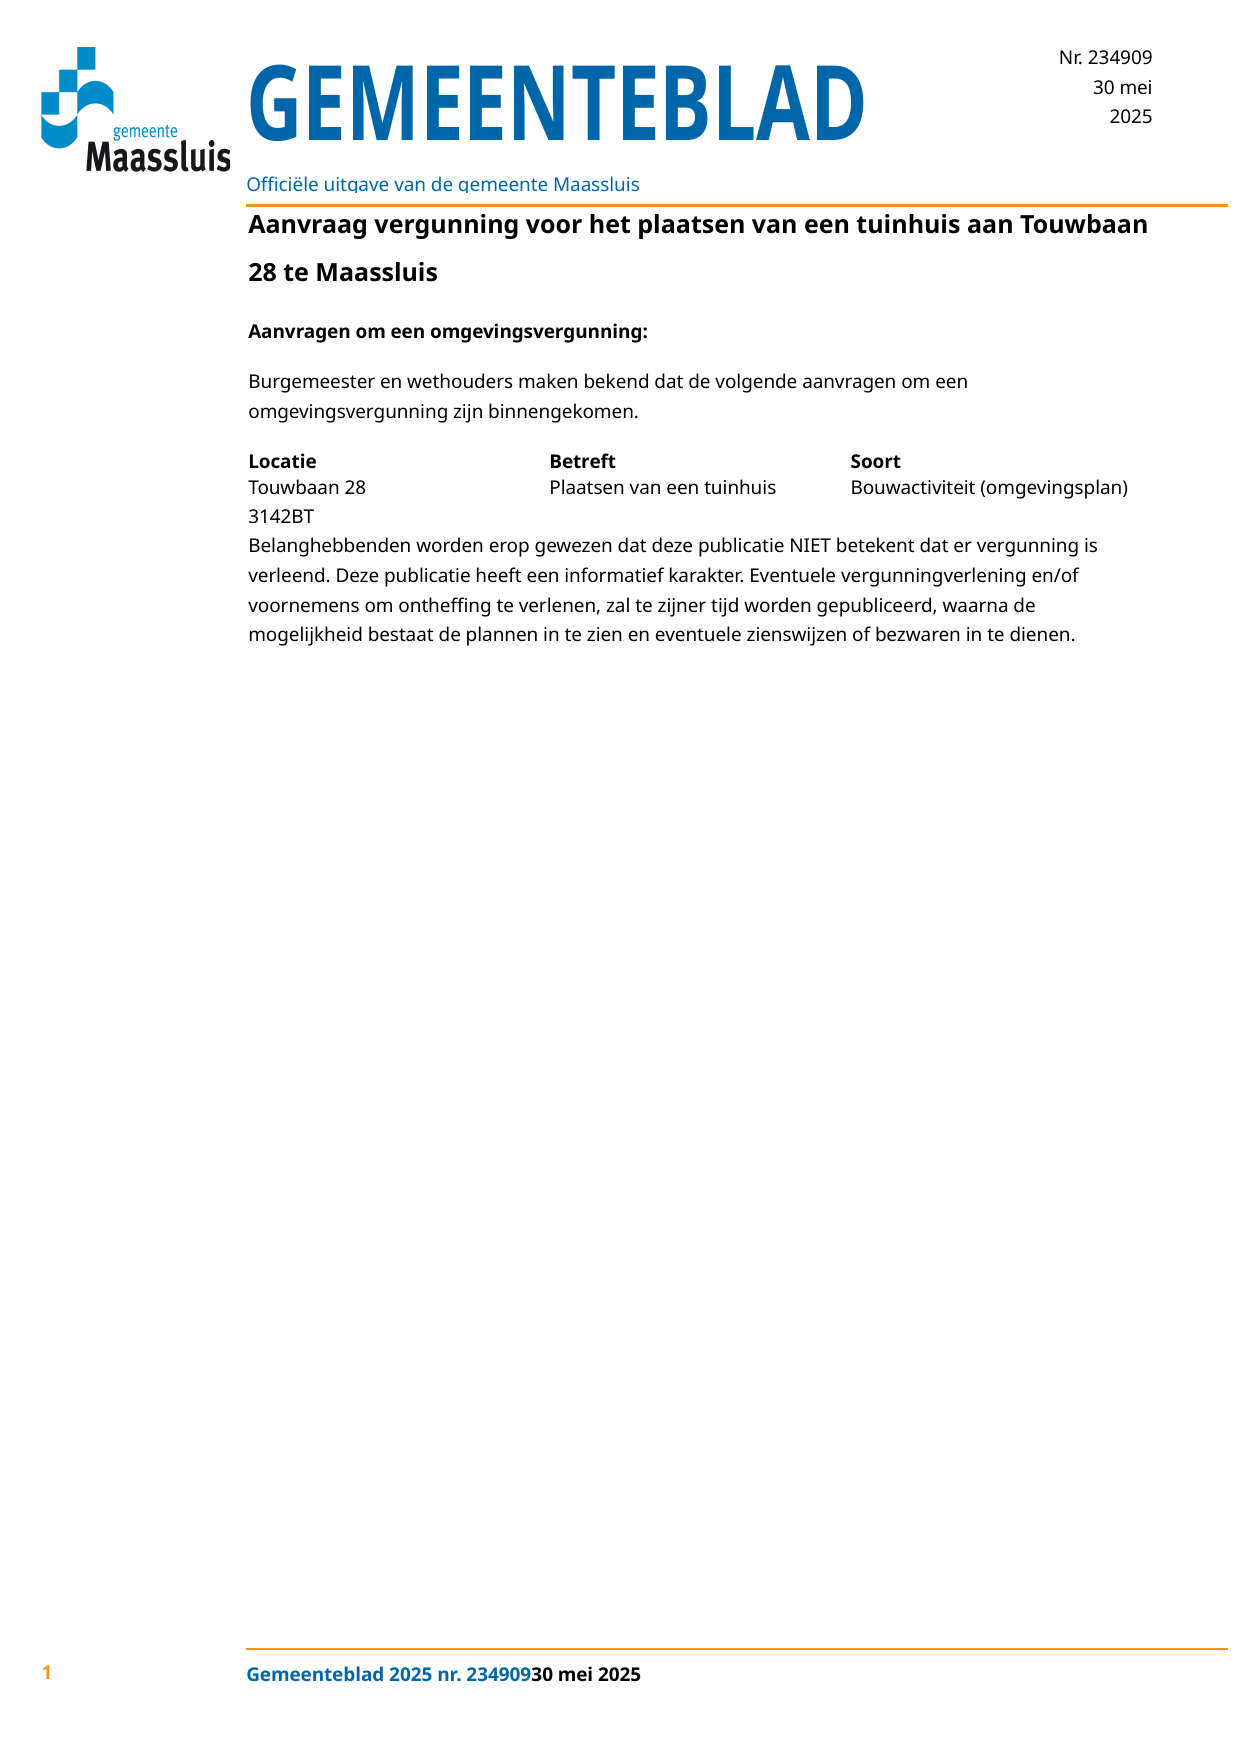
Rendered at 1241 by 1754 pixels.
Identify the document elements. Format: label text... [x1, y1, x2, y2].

table_cell Bouwactiviteit (omgevingsplan) [850, 474, 1152, 529]
table_header Betreft [549, 449, 850, 474]
text Aanvraag vergunning voor het plaatsen van een tuinhuis aan Touwbaan 28 te Maassluis [248, 207, 1152, 288]
picture [41, 47, 77, 92]
table_cell Plaatsen van een tuinhuis [549, 474, 850, 529]
table_header Soort [850, 449, 1152, 474]
text Burgemeester en wethouders maken bekend dat de volgende aanvragen om een omgevingsvergunning zijn binnengekomen. [248, 368, 1152, 424]
table_cell Touwbaan 28 3142BT [248, 474, 549, 529]
picture [41, 47, 231, 172]
text Aanvragen om een omgevingsvergunning: [248, 318, 1152, 344]
table_header Locatie [248, 449, 549, 474]
text Belanghebbenden worden erop gewezen dat deze publicatie NIET betekent dat er vergunning is verleend. Deze publicatie heeft een informatief karakter. Eventuele vergunningverlening en/of voornemens om ontheffing te verlenen, zal te zijner tijd worden gepubliceerd, waarna de mogelijkheid bestaat de plannen in te zien en eventuele zienswijzen of bezwaren in te dienen. [248, 533, 1152, 647]
